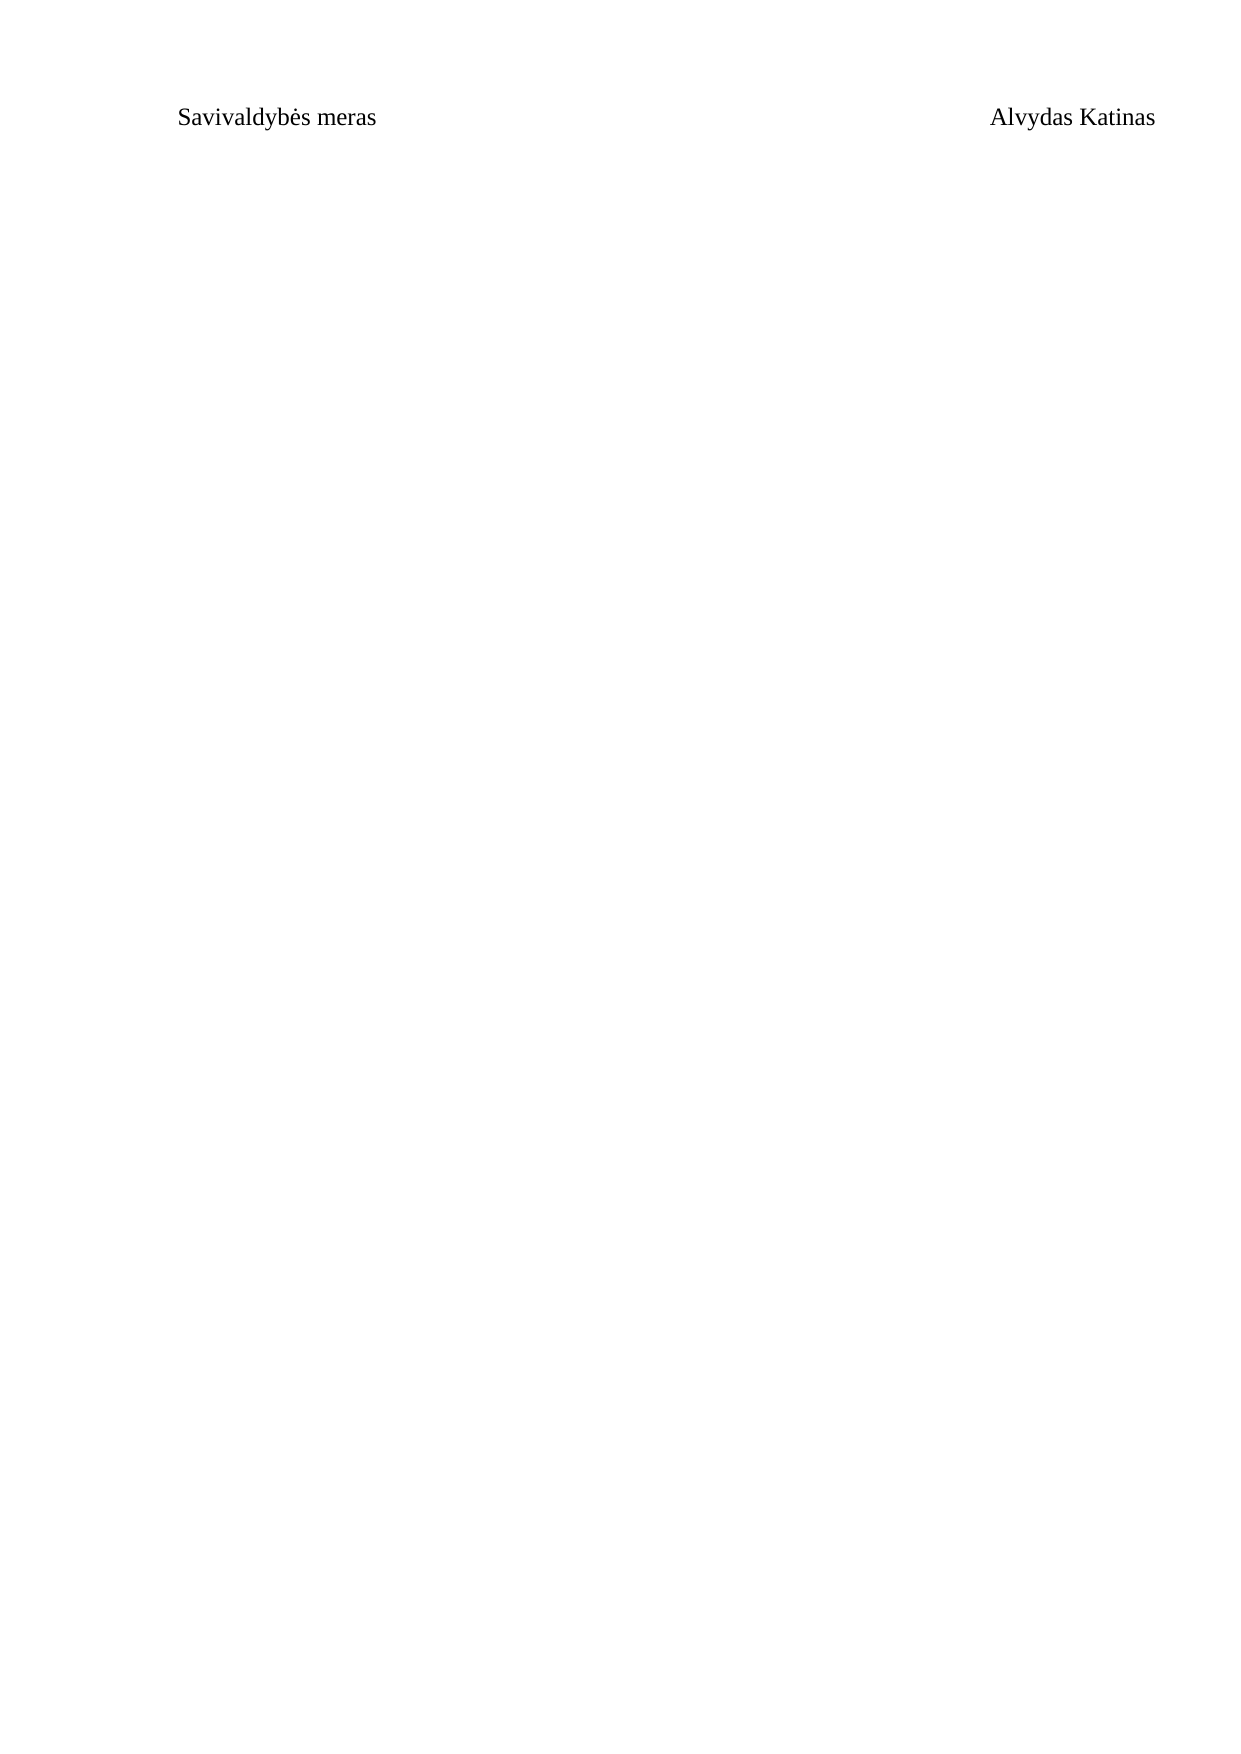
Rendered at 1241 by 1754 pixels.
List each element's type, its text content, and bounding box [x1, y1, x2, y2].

text Savivaldybės meras Alvydas Katinas [177, 102, 1190, 130]
